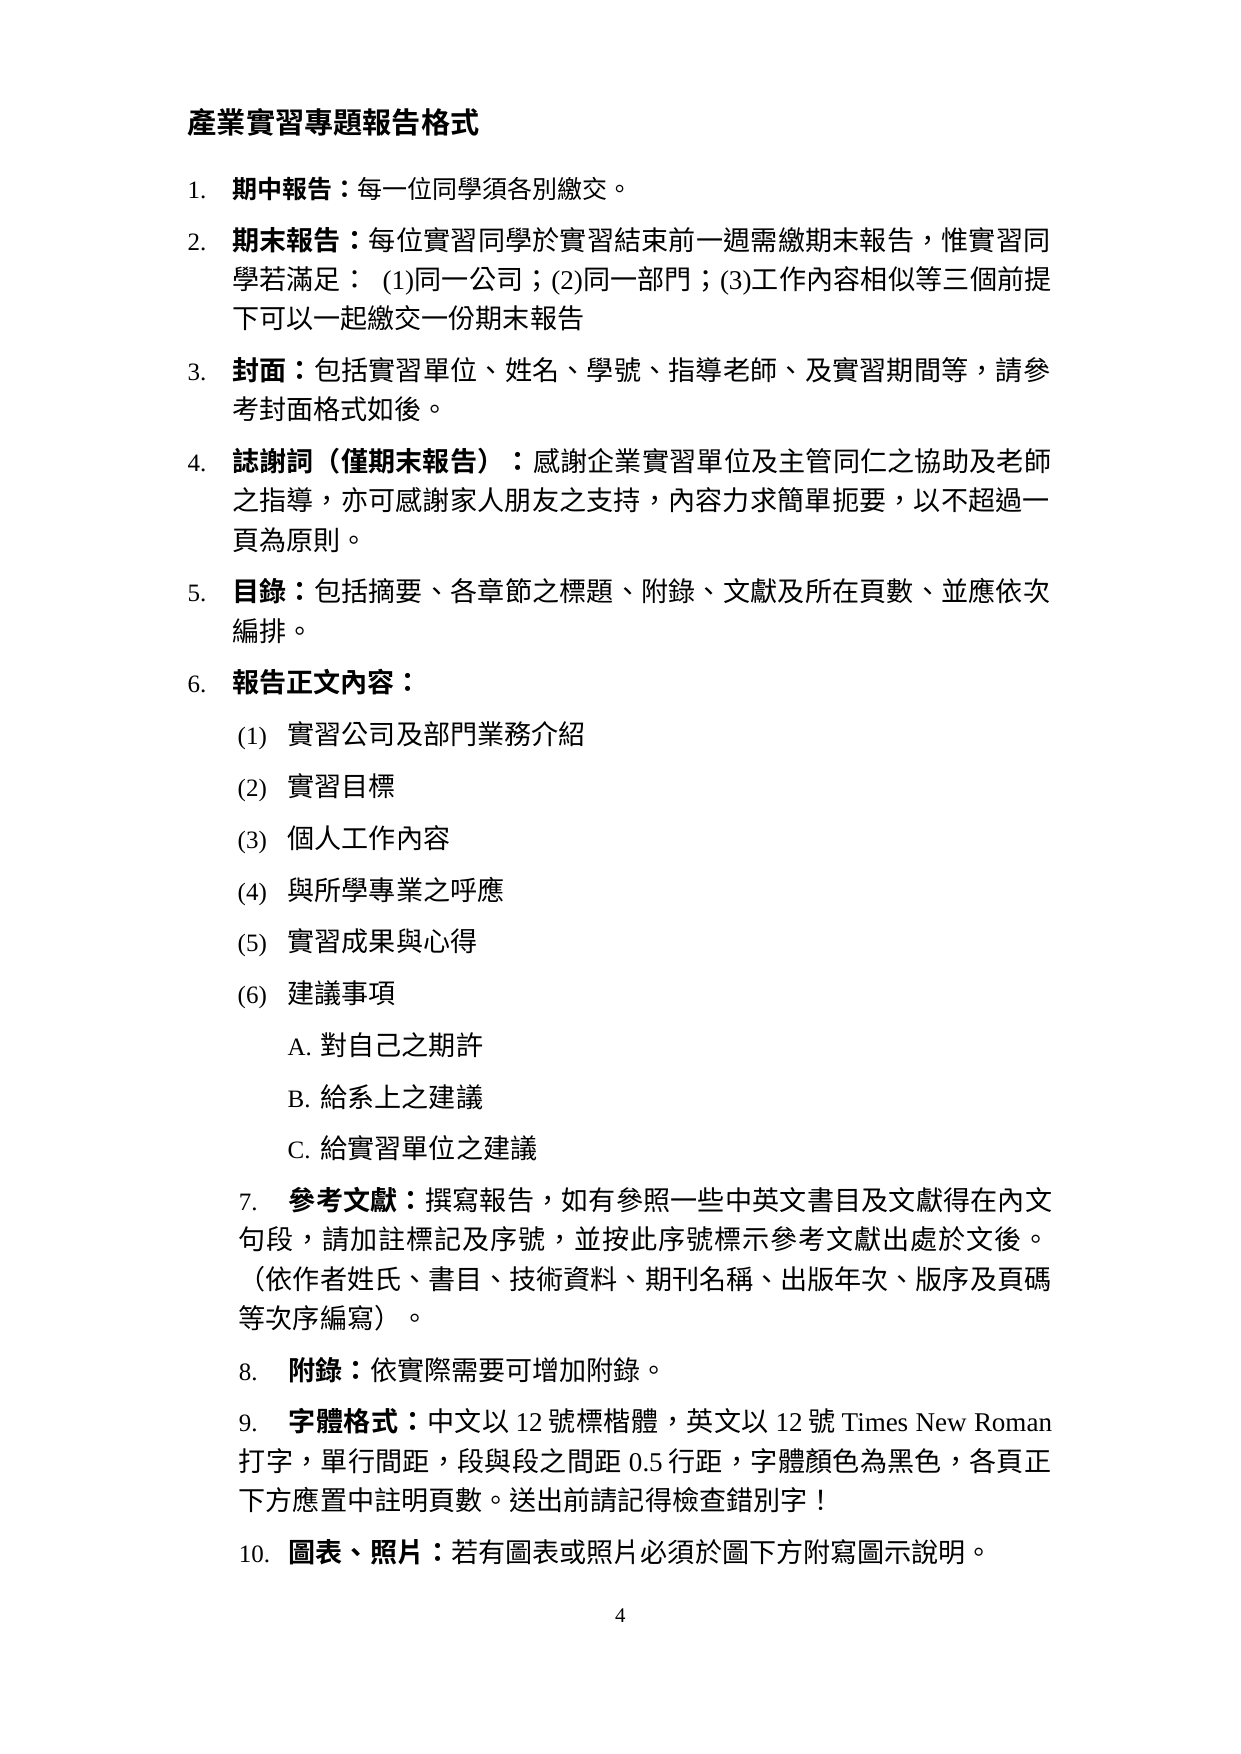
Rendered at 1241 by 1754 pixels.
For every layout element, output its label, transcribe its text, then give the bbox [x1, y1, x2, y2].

list 字體格式：中文以12號標楷體，英文以12號Times New Roman打字，單行間距，段與段之間距0.5行距，字體顏色為黑色，各頁正下方應置中註明頁數。送出前請記得檢查錯別字！ [238, 1400, 1053, 1518]
list 給系上之建議 [287, 1076, 1053, 1115]
text 產業實習專題報告格式 [187, 89, 1053, 145]
list 期中報告：每一位同學須各別繳交。 [187, 170, 1032, 206]
list 實習目標 [237, 765, 1053, 804]
list 與所學專業之呼應 [237, 868, 1053, 908]
list 個人工作內容 [237, 817, 1053, 856]
list 實習公司及部門業務介紹 [237, 713, 1053, 752]
list 給實習單位之建議 [287, 1127, 1053, 1167]
list 誌謝詞（僅期末報告）：感謝企業實習單位及主管同仁之協助及老師之指導，亦可感謝家人朋友之支持，內容力求簡單扼要，以不超過一頁為原則。 [187, 440, 1053, 558]
list 附錄：依實際需要可增加附錄。 [238, 1349, 1053, 1388]
list 參考文獻：撰寫報告，如有參照一些中英文書目及文獻得在內文句段，請加註標記及序號，並按此序號標示參考文獻出處於文後。（依作者姓氏、書目、技術資料、期刊名稱、出版年次、版序及頁碼等次序編寫）。 [238, 1179, 1053, 1336]
list 封面：包括實習單位、姓名、學號、指導老師、及實習期間等，請參考封面格式如後。 [187, 349, 1053, 427]
list 建議事項 [237, 972, 1053, 1011]
list 期末報告：每位實習同學於實習結束前一週需繳期末報告，惟實習同學若滿足： (1)同一公司；(2)同一部門；(3)工作內容相似等三個前提下可以一起繳交一份期末報告 [187, 219, 1053, 336]
list 目錄：包括摘要、各章節之標題、附錄、文獻及所在頁數、並應依次編排。 [187, 570, 1053, 649]
list 圖表、照片：若有圖表或照片必須於圖下方附寫圖示說明。 [238, 1531, 1053, 1570]
list 對自己之期許 [287, 1024, 1053, 1063]
list 報告正文內容： [187, 661, 1053, 701]
list 實習成果與心得 [237, 920, 1053, 959]
